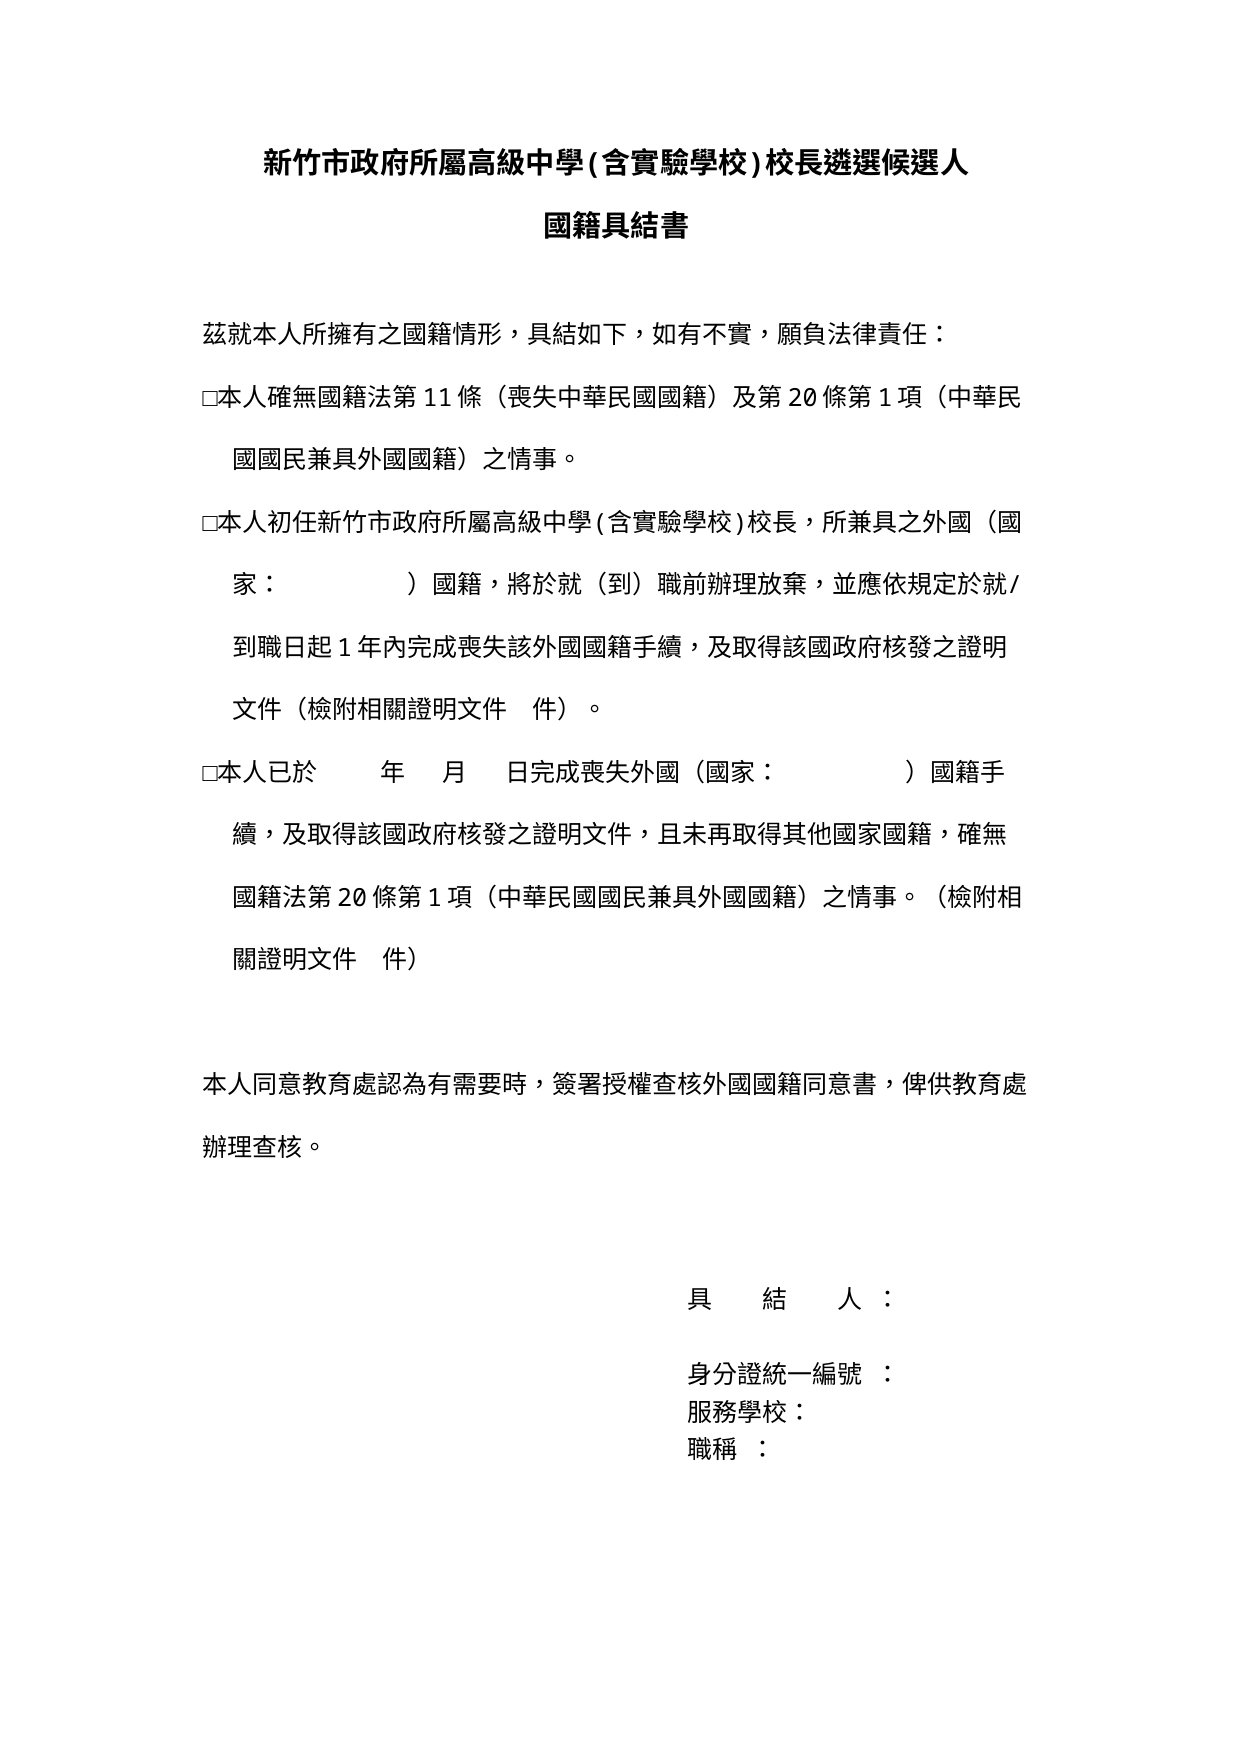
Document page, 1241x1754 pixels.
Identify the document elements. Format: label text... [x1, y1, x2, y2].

text 具 結 人 ： [187, 1279, 1053, 1316]
text 國籍具結書 [202, 182, 1029, 244]
text 新竹市政府所屬高級中學(含實驗學校)校長遴選候選人 [202, 119, 1029, 182]
text □本人確無國籍法第11條（喪失中華民國國籍）及第20條第1項（中華民國國民兼具外國國籍）之情事。 [202, 354, 1029, 479]
text 服務學校： [187, 1391, 1053, 1429]
text □本人初任新竹市政府所屬高級中學(含實驗學校)校長，所兼具之外國（國家： ）國籍，將於就（到）職前辦理放棄，並應依規定於就/到職日起1年內完成喪失該外國國籍手續，及取得該國政府核發之證明文件（檢附相關證明文件 件）。 [202, 479, 1029, 729]
text □本人已於 年 月 日完成喪失外國（國家： ）國籍手續，及取得該國政府核發之證明文件，且未再取得其他國家國籍，確無國籍法第20條第1項（中華民國國民兼具外國國籍）之情事。（檢附相關證明文件 件） [202, 729, 1029, 979]
text 本人同意教育處認為有需要時，簽署授權查核外國國籍同意書，俾供教育處辦理查核。 [202, 1041, 1029, 1166]
text 身分證統一編號 ： [187, 1354, 1053, 1391]
text 茲就本人所擁有之國籍情形，具結如下，如有不實，願負法律責任： [202, 291, 1030, 354]
text 職稱 ： [187, 1429, 1053, 1466]
